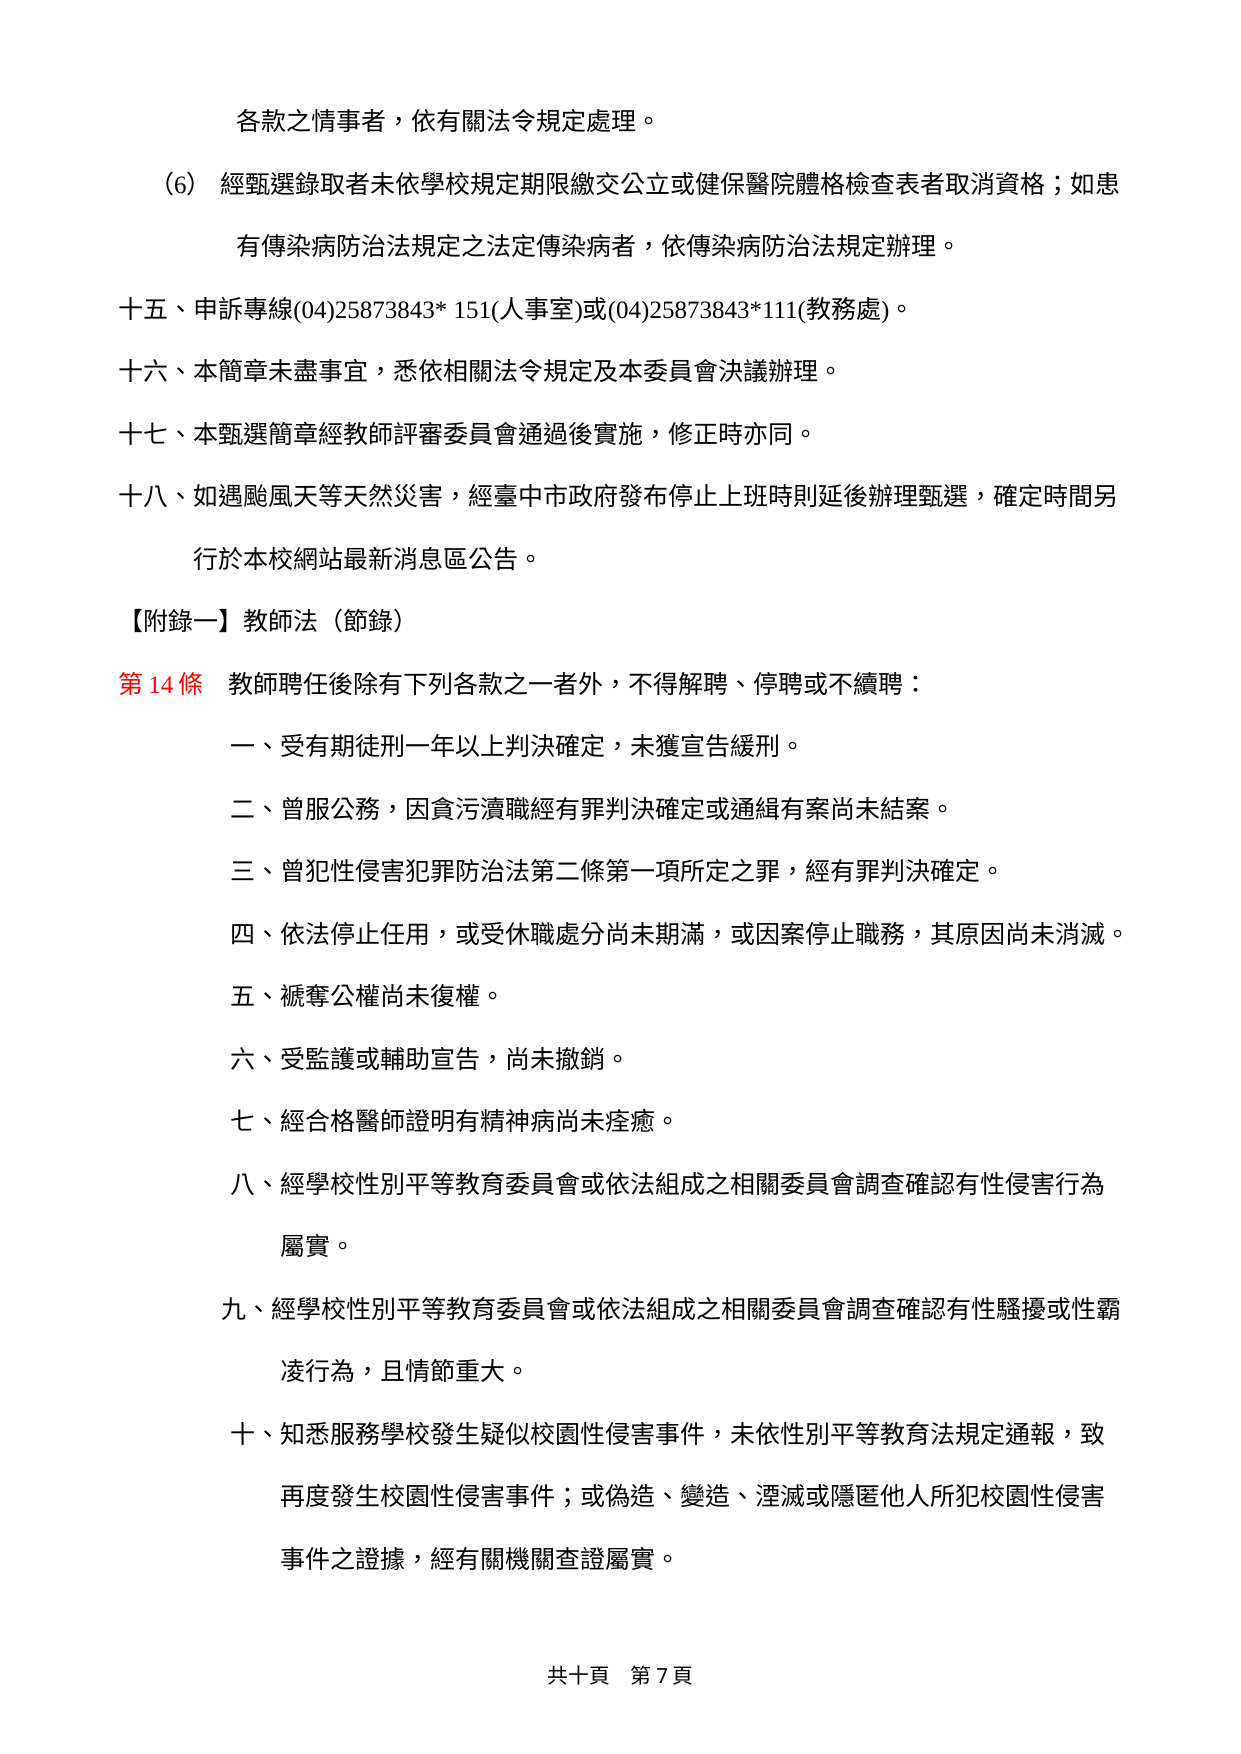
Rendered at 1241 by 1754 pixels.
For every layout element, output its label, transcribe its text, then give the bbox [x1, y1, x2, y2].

list 各款之情事者，依有關法令規定處理。 [149, 78, 1122, 141]
text 十七、本甄選簡章經教師評審委員會通過後實施，修正時亦同。 [118, 391, 1122, 453]
text 【附錄一】教師法（節錄） [118, 578, 1122, 641]
text 八、經學校性別平等教育委員會或依法組成之相關委員會調查確認有性侵害行為屬實。 [231, 1141, 1122, 1266]
text 第14條 教師聘任後除有下列各款之一者外，不得解聘、停聘或不續聘： [118, 641, 1122, 703]
text 四、依法停止任用，或受休職處分尚未期滿，或因案停止職務，其原因尚未消滅。 [118, 891, 1122, 953]
text 一、受有期徒刑一年以上判決確定，未獲宣告緩刑。 [118, 703, 1122, 766]
text 六、受監護或輔助宣告，尚未撤銷。 [118, 1016, 1122, 1078]
text 三、曾犯性侵害犯罪防治法第二條第一項所定之罪，經有罪判決確定。 [118, 828, 1122, 891]
text 二、曾服公務，因貪污瀆職經有罪判決確定或通緝有案尚未結案。 [118, 766, 1122, 828]
text 七、經合格醫師證明有精神病尚未痊癒。 [118, 1078, 1122, 1141]
text 十、知悉服務學校發生疑似校園性侵害事件，未依性別平等教育法規定通報，致再度發生校園性侵害事件；或偽造、變造、湮滅或隱匿他人所犯校園性侵害事件之證據，經有關機關查證屬實。 [231, 1391, 1122, 1578]
text 十六、本簡章未盡事宜，悉依相關法令規定及本委員會決議辦理。 [118, 328, 1122, 391]
text 五、褫奪公權尚未復權。 [118, 953, 1122, 1016]
text 十五、申訴專線(04)25873843* 151(人事室)或(04)25873843*111(教務處)。 [118, 266, 1122, 328]
list 經甄選錄取者未依學校規定期限繳交公立或健保醫院體格檢查表者取消資格；如患有傳染病防治法規定之法定傳染病者，依傳染病防治法規定辦理。 [149, 141, 1122, 266]
text 十八、如遇颱風天等天然災害，經臺中市政府發布停止上班時則延後辦理甄選，確定時間另行於本校網站最新消息區公告。 [118, 453, 1122, 578]
text 九、經學校性別平等教育委員會或依法組成之相關委員會調查確認有性騷擾或性霸凌行為，且情節重大。 [222, 1266, 1122, 1391]
